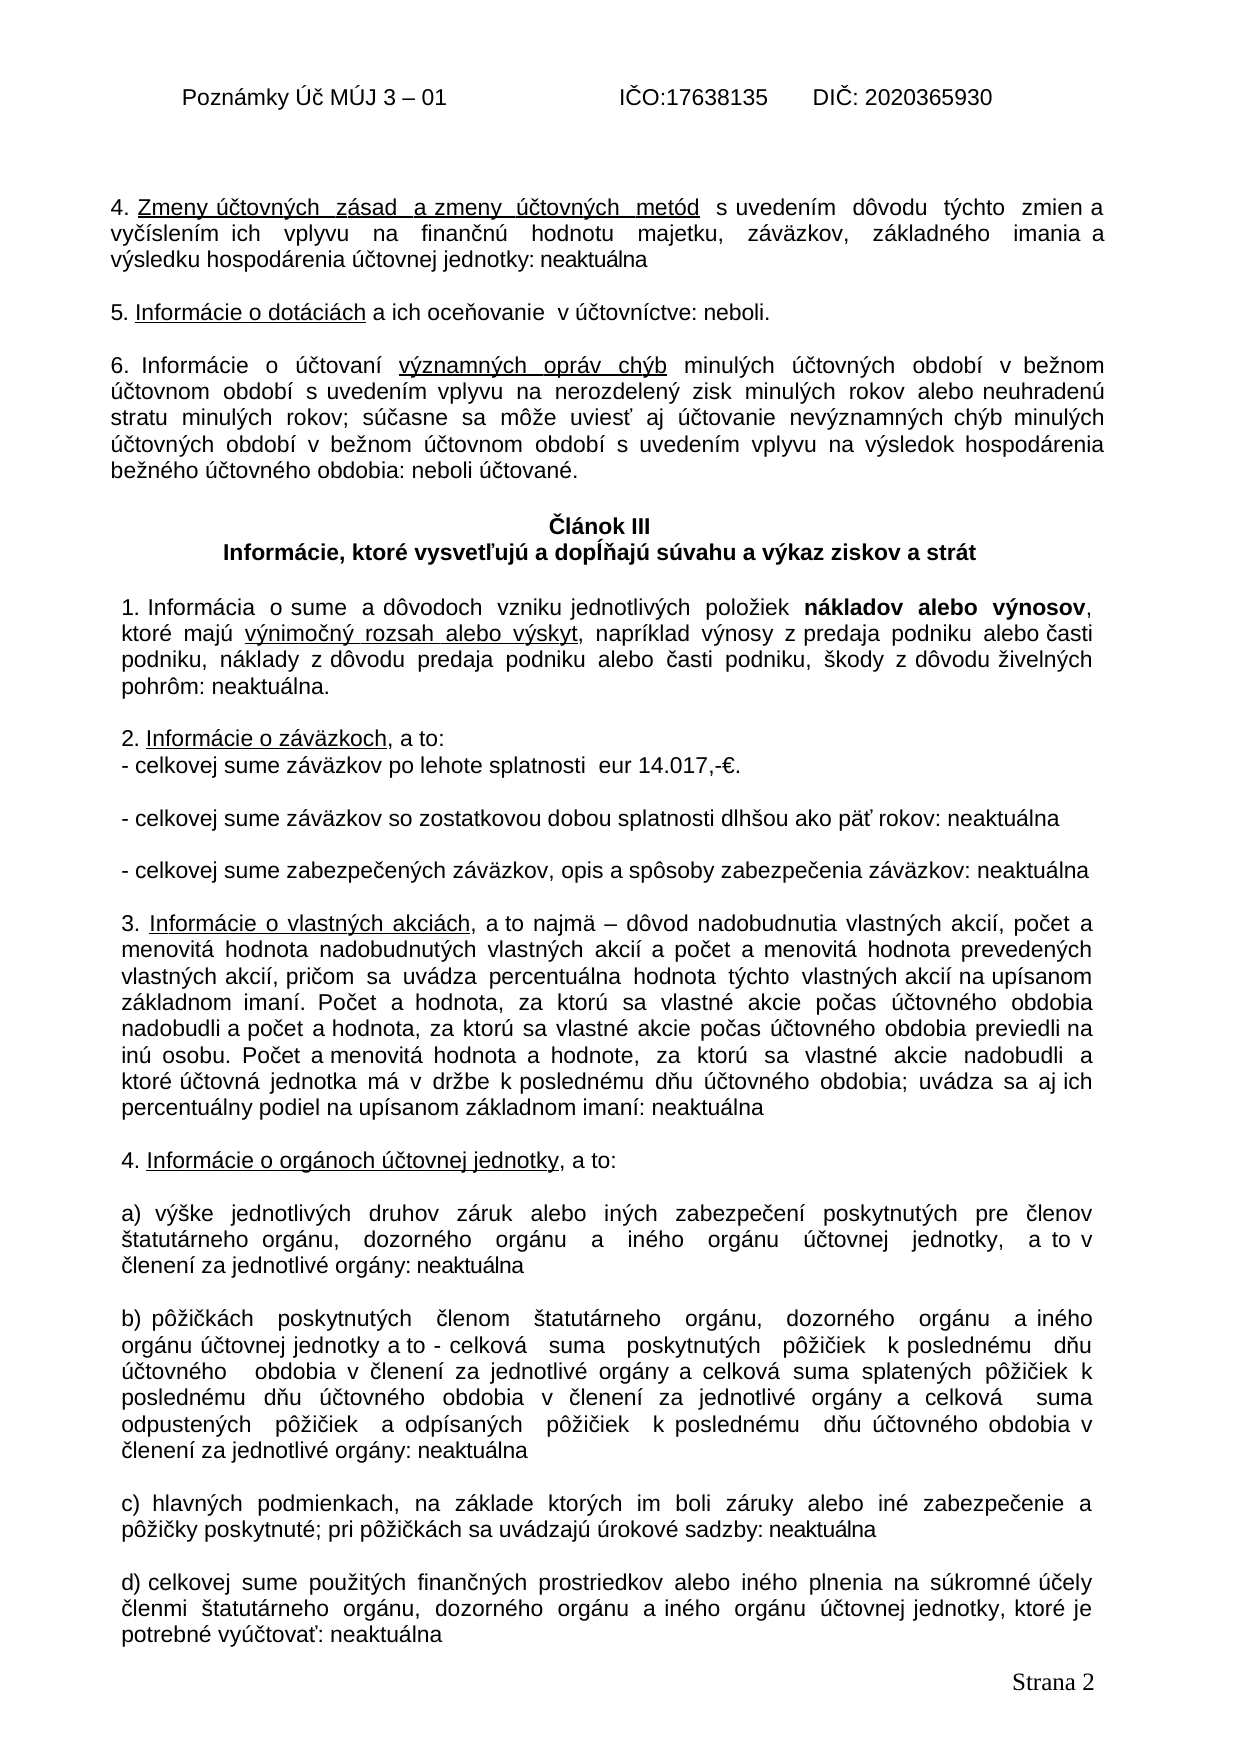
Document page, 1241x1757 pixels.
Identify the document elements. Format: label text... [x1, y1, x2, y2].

text - celkovej sume záväzkov po lehote splatnosti eur 14.017,-€. [121, 752, 1093, 778]
text a) výške jednotlivých druhov záruk alebo iných zabezpečení poskytnutých pre členov štatutárneho orgánu, dozorného orgánu a iného orgánu účtovnej jednotky, a to v členení za jednotlivé orgány: neaktuálna [121, 1200, 1093, 1279]
text - celkovej sume záväzkov so zostatkovou dobou splatnosti dlhšou ako päť rokov: neaktuálna [121, 804, 1093, 831]
text 3. Informácie o vlastných akciách, a to najmä – dôvod nadobudnutia vlastných akcií, počet a menovitá hodnota nadobudnutých vlastných akcií a počet a menovitá hodnota prevedených vlastných akcií, pričom sa uvádza percentuálna hodnota týchto vlastných akcií na upísanom základnom imaní. Počet a hodnota, za ktorú sa vlastné akcie počas účtovného obdobia nadobudli a počet a hodnota, za ktorú sa vlastné akcie počas účtovného obdobia previedli na inú osobu. Počet a menovitá hodnota a hodnote, za ktorú sa vlastné akcie nadobudli a ktoré účtovná jednotka má v držbe k poslednému dňu účtovného obdobia; uvádza sa aj ich percentuálny podiel na upísanom základnom imaní: neaktuálna [121, 910, 1093, 1121]
text 6. Informácie o účtovaní významných opráv chýb minulých účtovných období v bežnom účtovnom období s uvedením vplyvu na nerozdelený zisk minulých rokov alebo neuhradenú stratu minulých rokov; súčasne sa môže uviesť aj účtovanie nevýznamných chýb minulých účtovných období v bežnom účtovnom období s uvedením vplyvu na výsledok hospodárenia bežného účtovného obdobia: neboli účtované. [110, 352, 1105, 483]
text 1. Informácia o sume a dôvodoch vzniku jednotlivých položiek nákladov alebo výnosov, ktoré majú výnimočný rozsah alebo výskyt, napríklad výnosy z predaja podniku alebo časti podniku, náklady z dôvodu predaja podniku alebo časti podniku, škody z dôvodu živelných pohrôm: neaktuálna. [121, 594, 1093, 699]
text 4. Zmeny účtovných zásad a zmeny účtovných metód s uvedením dôvodu týchto zmien a vyčíslením ich vplyvu na finančnú hodnotu majetku, záväzkov, základného imania a výsledku hospodárenia účtovnej jednotky: neaktuálna [110, 193, 1105, 273]
text Informácie, ktoré vysvetľujú a dopĺňajú súvahu a výkaz ziskov a strát [110, 539, 1088, 565]
text 4. Informácie o orgánoch účtovnej jednotky, a to: [121, 1147, 1093, 1173]
text d) celkovej sume použitých finančných prostriedkov alebo iného plnenia na súkromné účely členmi štatutárneho orgánu, dozorného orgánu a iného orgánu účtovnej jednotky, ktoré je potrebné vyúčtovať: neaktuálna [121, 1569, 1093, 1648]
text 2. Informácie o záväzkoch, a to: [121, 725, 1093, 752]
text c) hlavných podmienkach, na základe ktorých im boli záruky alebo iné zabezpečenie a pôžičky poskytnuté; pri pôžičkách sa uvádzajú úrokové sadzby: neaktuálna [121, 1490, 1093, 1542]
text 5. Informácie o dotáciách a ich oceňovanie v účtovníctve: neboli. [110, 299, 1105, 325]
subtitle Článok III [110, 513, 1088, 539]
text - celkovej sume zabezpečených záväzkov, opis a spôsoby zabezpečenia záväzkov: neaktuálna [121, 857, 1093, 883]
text b) pôžičkách poskytnutých členom štatutárneho orgánu, dozorného orgánu a iného orgánu účtovnej jednotky a to - celková suma poskytnutých pôžičiek k poslednému dňu účtovného obdobia v členení za jednotlivé orgány a celková suma splatených pôžičiek k poslednému dňu účtovného obdobia v členení za jednotlivé orgány a celková suma odpustených pôžičiek a odpísaných pôžičiek k poslednému dňu účtovného obdobia v členení za jednotlivé orgány: neaktuálna [121, 1305, 1093, 1463]
